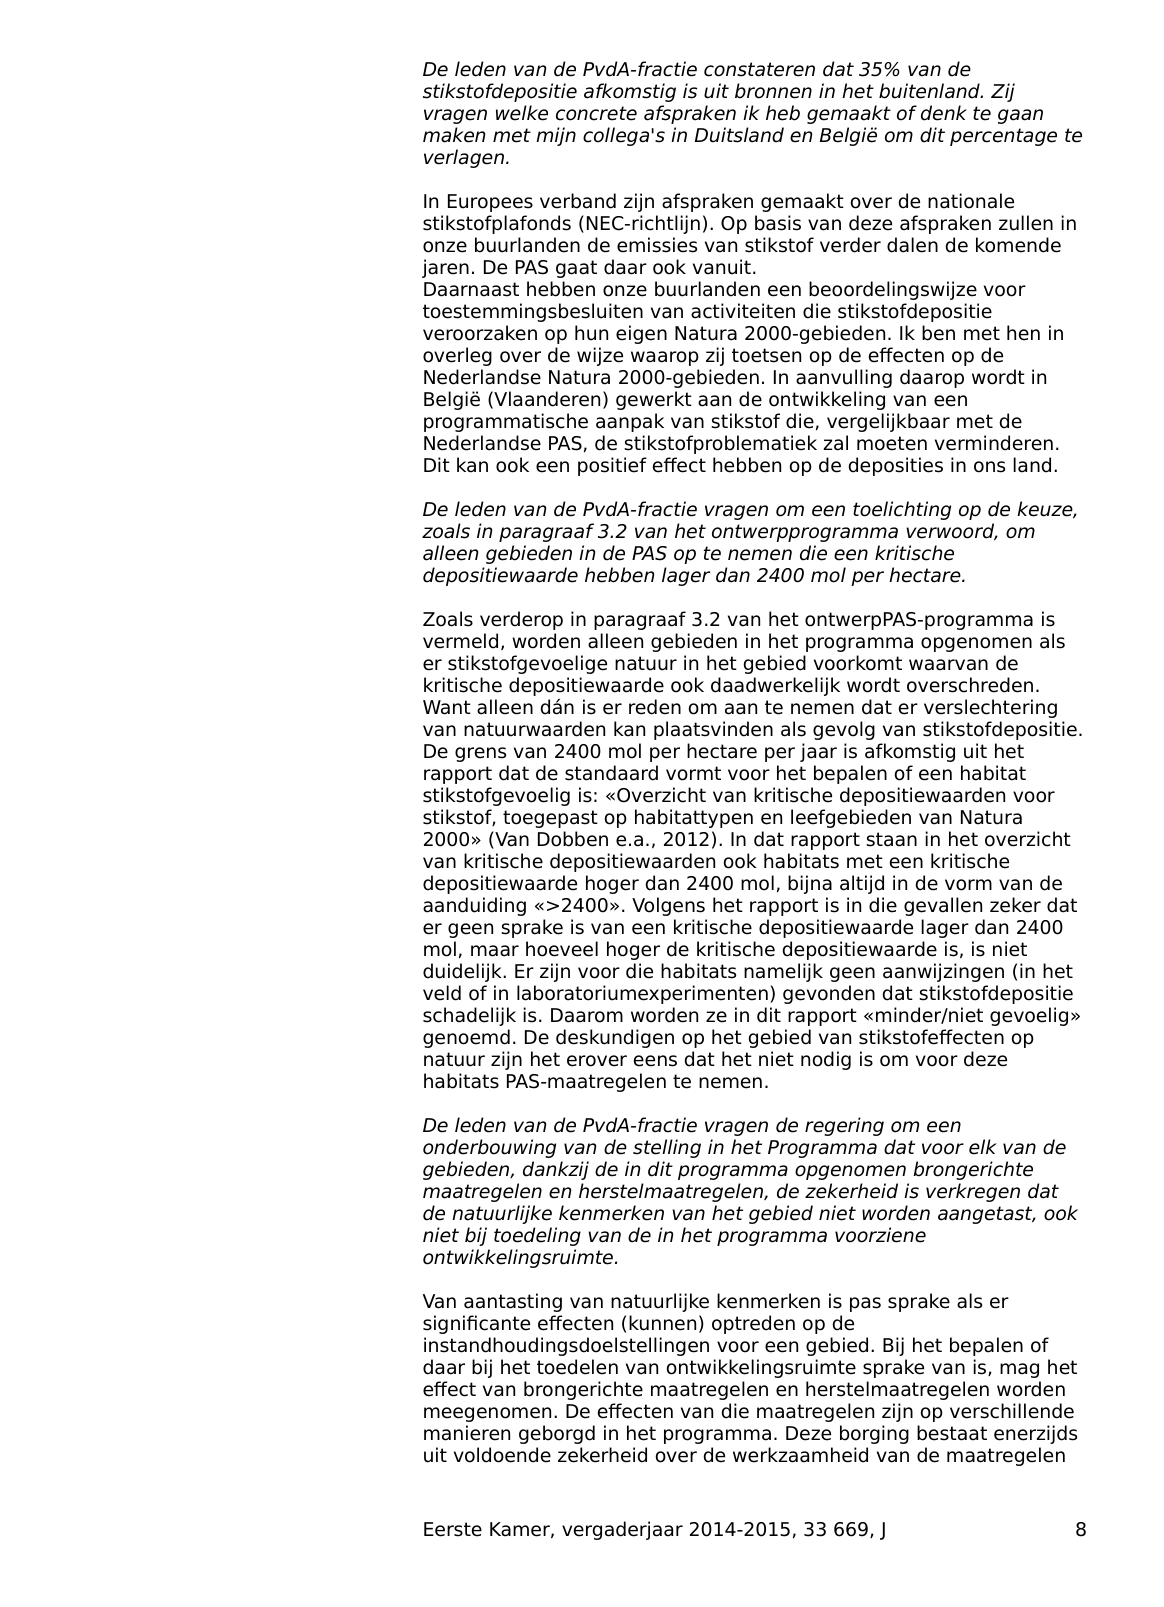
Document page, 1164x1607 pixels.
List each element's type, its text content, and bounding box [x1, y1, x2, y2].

text Van aantasting van natuurlijke kenmerken is pas sprake als er significante effecten (kunnen) optreden op de instandhoudingsdoelstellingen voor een gebied. Bij het bepalen of daar bij het toedelen van ontwikkelingsruimte sprake van is, mag het effect van brongerichte maatregelen en herstelmaatregelen worden meegenomen. De effecten van die maatregelen zijn op verschillende manieren geborgd in het programma. Deze borging bestaat enerzijds uit voldoende zekerheid over de werkzaamheid van de maatregelen [422, 1291, 1087, 1467]
text Daarnaast hebben onze buurlanden een beoordelingswijze voor toestemmingsbesluiten van activiteiten die stikstofdepositie veroorzaken op hun eigen Natura 2000-gebieden. Ik ben met hen in overleg over de wijze waarop zij toetsen op de effecten op de Nederlandse Natura 2000-gebieden. In aanvulling daarop wordt in België (Vlaanderen) gewerkt aan de ontwikkeling van een programmatische aanpak van stikstof die, vergelijkbaar met de Nederlandse PAS, de stikstofproblematiek zal moeten verminderen. Dit kan ook een positief effect hebben op de deposities in ons land. [422, 279, 1087, 477]
text De leden van de PvdA-fractie constateren dat 35% van de stikstofdepositie afkomstig is uit bronnen in het buitenland. Zij vragen welke concrete afspraken ik heb gemaakt of denk te gaan maken met mijn collega's in Duitsland en België om dit percentage te verlagen. [422, 59, 1087, 169]
text Zoals verderop in paragraaf 3.2 van het ontwerpPAS-programma is vermeld, worden alleen gebieden in het programma opgenomen als er stikstofgevoelige natuur in het gebied voorkomt waarvan de kritische depositiewaarde ook daadwerkelijk wordt overschreden. Want alleen dán is er reden om aan te nemen dat er verslechtering van natuurwaarden kan plaatsvinden als gevolg van stikstofdepositie. De grens van 2400 mol per hectare per jaar is afkomstig uit het rapport dat de standaard vormt voor het bepalen of een habitat stikstofgevoelig is: «Overzicht van kritische depositiewaarden voor stikstof, toegepast op habitattypen en leefgebieden van Natura 2000» (Van Dobben e.a., 2012). In dat rapport staan in het overzicht van kritische depositiewaarden ook habitats met een kritische depositiewaarde hoger dan 2400 mol, bijna altijd in de vorm van de aanduiding «>2400». Volgens het rapport is in die gevallen zeker dat er geen sprake is van een kritische depositiewaarde lager dan 2400 mol, maar hoeveel hoger de kritische depositiewaarde is, is niet duidelijk. Er zijn voor die habitats namelijk geen aanwijzingen (in het veld of in laboratoriumexperimenten) gevonden dat stikstofdepositie schadelijk is. Daarom worden ze in dit rapport «minder/niet gevoelig» genoemd. De deskundigen op het gebied van stikstofeffecten op natuur zijn het erover eens dat het niet nodig is om voor deze habitats PAS-maatregelen te nemen. [422, 609, 1087, 1093]
text De leden van de PvdA-fractie vragen om een toelichting op de keuze, zoals in paragraaf 3.2 van het ontwerpprogramma verwoord, om alleen gebieden in de PAS op te nemen die een kritische depositiewaarde hebben lager dan 2400 mol per hectare. [422, 499, 1087, 587]
text De leden van de PvdA-fractie vragen de regering om een onderbouwing van de stelling in het Programma dat voor elk van de gebieden, dankzij de in dit programma opgenomen brongerichte maatregelen en herstelmaatregelen, de zekerheid is verkregen dat de natuurlijke kenmerken van het gebied niet worden aangetast, ook niet bij toedeling van de in het programma voorziene ontwikkelingsruimte. [422, 1115, 1087, 1269]
text In Europees verband zijn afspraken gemaakt over de nationale stikstofplafonds (NEC-richtlijn). Op basis van deze afspraken zullen in onze buurlanden de emissies van stikstof verder dalen de komende jaren. De PAS gaat daar ook vanuit. [422, 191, 1087, 279]
